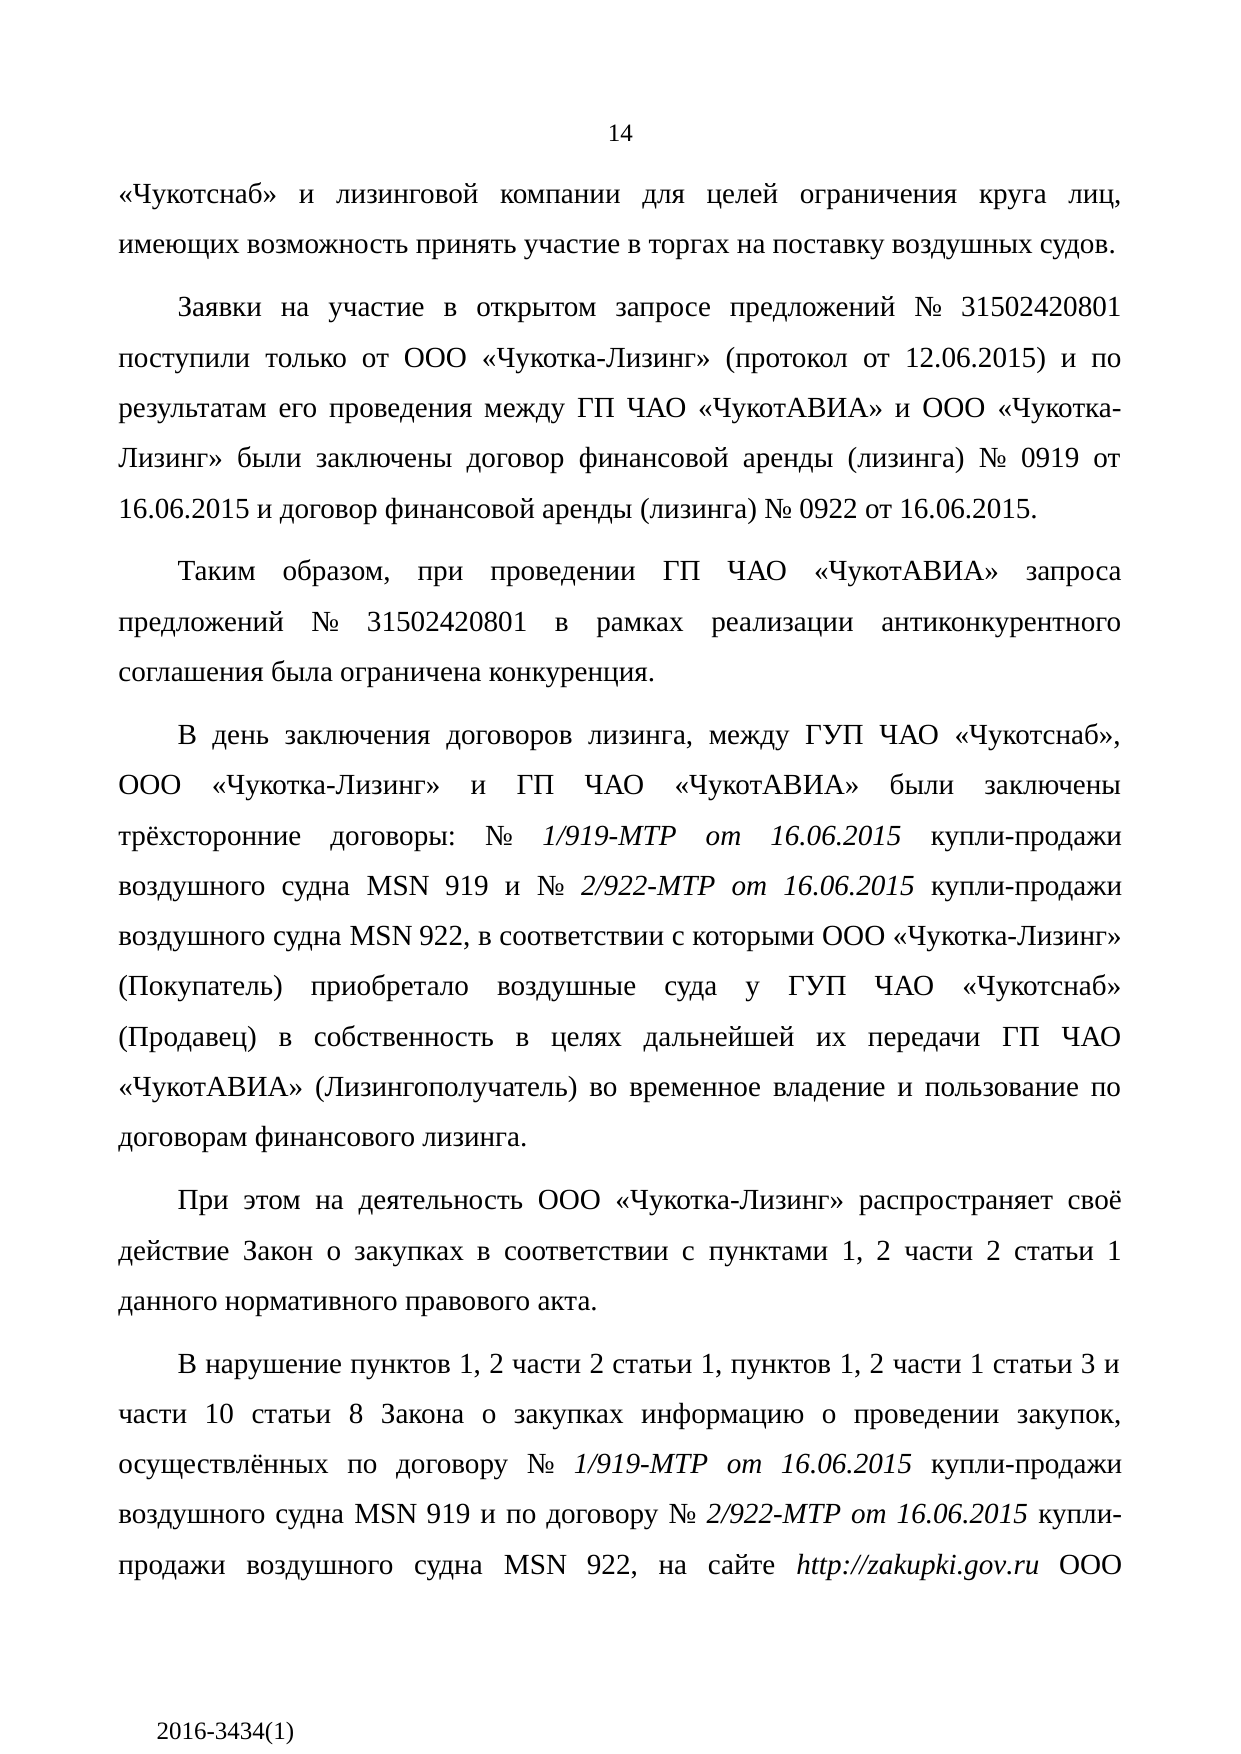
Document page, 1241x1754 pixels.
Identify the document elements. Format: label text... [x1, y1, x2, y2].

text В день заключения договоров лизинга, между ГУП ЧАО «Чукотснаб», ООО «Чукотка-Лизинг» и ГП ЧАО «ЧукотАВИА» были заключены трёхсторонние договоры: № 1/919-МТР от 16.06.2015 купли-продажи воздушного судна MSN 919 и № 2/922-МТР от 16.06.2015 купли-продажи воздушного судна MSN 922, в соответствии с которыми ООО «Чукотка-Лизинг» (Покупатель) приобретало воздушные суда у ГУП ЧАО «Чукотснаб» (Продавец) в собственность в целях дальнейшей их передачи ГП ЧАО «ЧукотАВИА» (Лизингополучатель) во временное владение и пользование по договорам финансового лизинга. [118, 717, 1122, 1153]
text «Чукотснаб» и лизинговой компании для целей ограничения круга лиц, имеющих возможность принять участие в торгах на поставку воздушных судов. [118, 176, 1122, 260]
text При этом на деятельность ООО «Чукотка-Лизинг» распространяет своё действие Закон о закупках в соответствии с пунктами 1, 2 части 2 статьи 1 данного нормативного правового акта. [118, 1182, 1122, 1316]
text В нарушение пунктов 1, 2 части 2 статьи 1, пунктов 1, 2 части 1 статьи 3 и части 10 статьи 8 Закона о закупках информацию о проведении закупок, осуществлённых по договору № 1/919-МТР от 16.06.2015 купли-продажи воздушного судна MSN 919 и по договору № 2/922-МТР от 16.06.2015 купли-продажи воздушного судна MSN 922, на сайте http://zakupki.gov.ru ООО [118, 1346, 1122, 1581]
text Заявки на участие в открытом запросе предложений № 31502420801 поступили только от ООО «Чукотка-Лизинг» (протокол от 12.06.2015) и по результатам его проведения между ГП ЧАО «ЧукотАВИА» и ООО «Чукотка-Лизинг» были заключены договор финансовой аренды (лизинга) № 0919 от 16.06.2015 и договор финансовой аренды (лизинга) № 0922 от 16.06.2015. [118, 289, 1122, 524]
text Таким образом, при проведении ГП ЧАО «ЧукотАВИА» запроса предложений № 31502420801 в рамках реализации антиконкурентного соглашения была ограничена конкуренция. [118, 553, 1122, 688]
